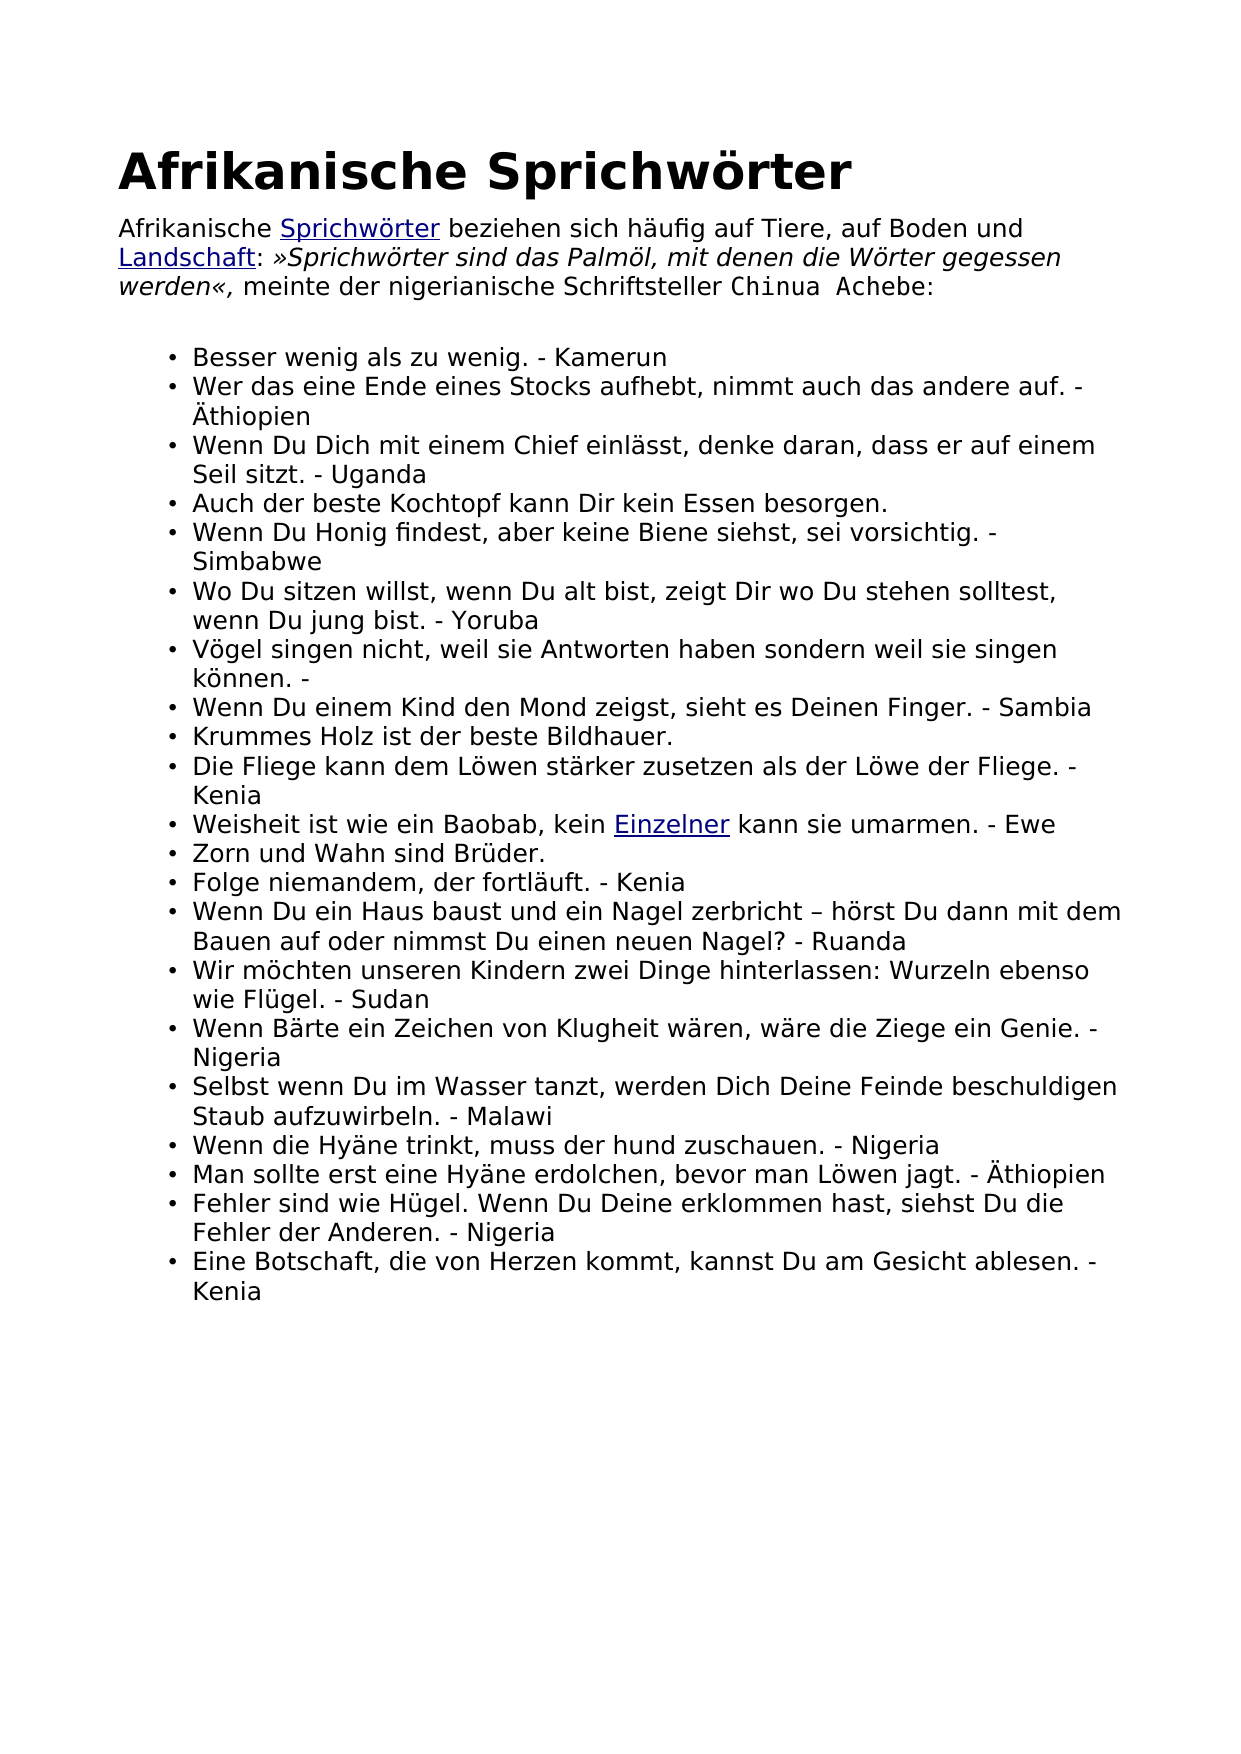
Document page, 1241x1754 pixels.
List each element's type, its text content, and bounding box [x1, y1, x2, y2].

list Fehler sind wie Hügel. Wenn Du Deine erklommen hast, siehst Du die Fehler der Anderen. - Nigeria [177, 1189, 1122, 1247]
list Wir möchten unseren Kindern zwei Dinge hinterlassen: Wurzeln ebenso wie Flügel. - Sudan [177, 956, 1122, 1014]
list Wenn Bärte ein Zeichen von Klugheit wären, wäre die Ziege ein Genie. - Nigeria [177, 1014, 1122, 1072]
list Man sollte erst eine Hyäne erdolchen, bevor man Löwen jagt. - Äthiopien [177, 1160, 1122, 1189]
list Wenn Du Dich mit einem Chief einlässt, denke daran, dass er auf einem Seil sitzt. - Uganda [177, 431, 1122, 489]
list Wenn Du ein Haus baust und ein Nagel zerbricht – hörst Du dann mit dem Bauen auf oder nimmst Du einen neuen Nagel? - Ruanda [177, 897, 1122, 956]
list Auch der beste Kochtopf kann Dir kein Essen besorgen. [177, 489, 1122, 518]
list Die Fliege kann dem Löwen stärker zusetzen als der Löwe der Fliege. - Kenia [177, 752, 1122, 810]
list Krummes Holz ist der beste Bildhauer. [177, 722, 1122, 752]
list Besser wenig als zu wenig. - Kamerun [177, 343, 1122, 372]
list Folge niemandem, der fortläuft. - Kenia [177, 868, 1122, 897]
list Zorn und Wahn sind Brüder. [177, 839, 1122, 868]
subtitle Afrikanische Sprichwörter [118, 143, 1122, 201]
list Eine Botschaft, die von Herzen kommt, kannst Du am Gesicht ablesen. - Kenia [177, 1247, 1122, 1306]
list Wenn Du einem Kind den Mond zeigst, sieht es Deinen Finger. - Sambia [177, 693, 1122, 722]
list Wer das eine Ende eines Stocks aufhebt, nimmt auch das andere auf. - Äthiopien [177, 372, 1122, 431]
list Wenn die Hyäne trinkt, muss der hund zuschauen. - Nigeria [177, 1131, 1122, 1160]
list Wenn Du Honig findest, aber keine Biene siehst, sei vorsichtig. - Simbabwe [177, 518, 1122, 577]
list Wo Du sitzen willst, wenn Du alt bist, zeigt Dir wo Du stehen solltest, wenn Du jung bist. - Yoruba [177, 577, 1122, 635]
list Selbst wenn Du im Wasser tanzt, werden Dich Deine Feinde beschuldigen Staub aufzuwirbeln. - Malawi [177, 1072, 1122, 1131]
list Weisheit ist wie ein Baobab, kein Einzelner kann sie umarmen. - Ewe [177, 810, 1122, 839]
list Vögel singen nicht, weil sie Antworten haben sondern weil sie singen können. - [177, 635, 1122, 693]
text Afrikanische Sprichwörter beziehen sich häufig auf Tiere, auf Boden und Landschaft: »Sprichwörter sind das Palmöl, mit denen die Wörter gegessen werden«, meinte der nigerianische Schriftsteller Chinua Achebe: [118, 214, 1122, 301]
